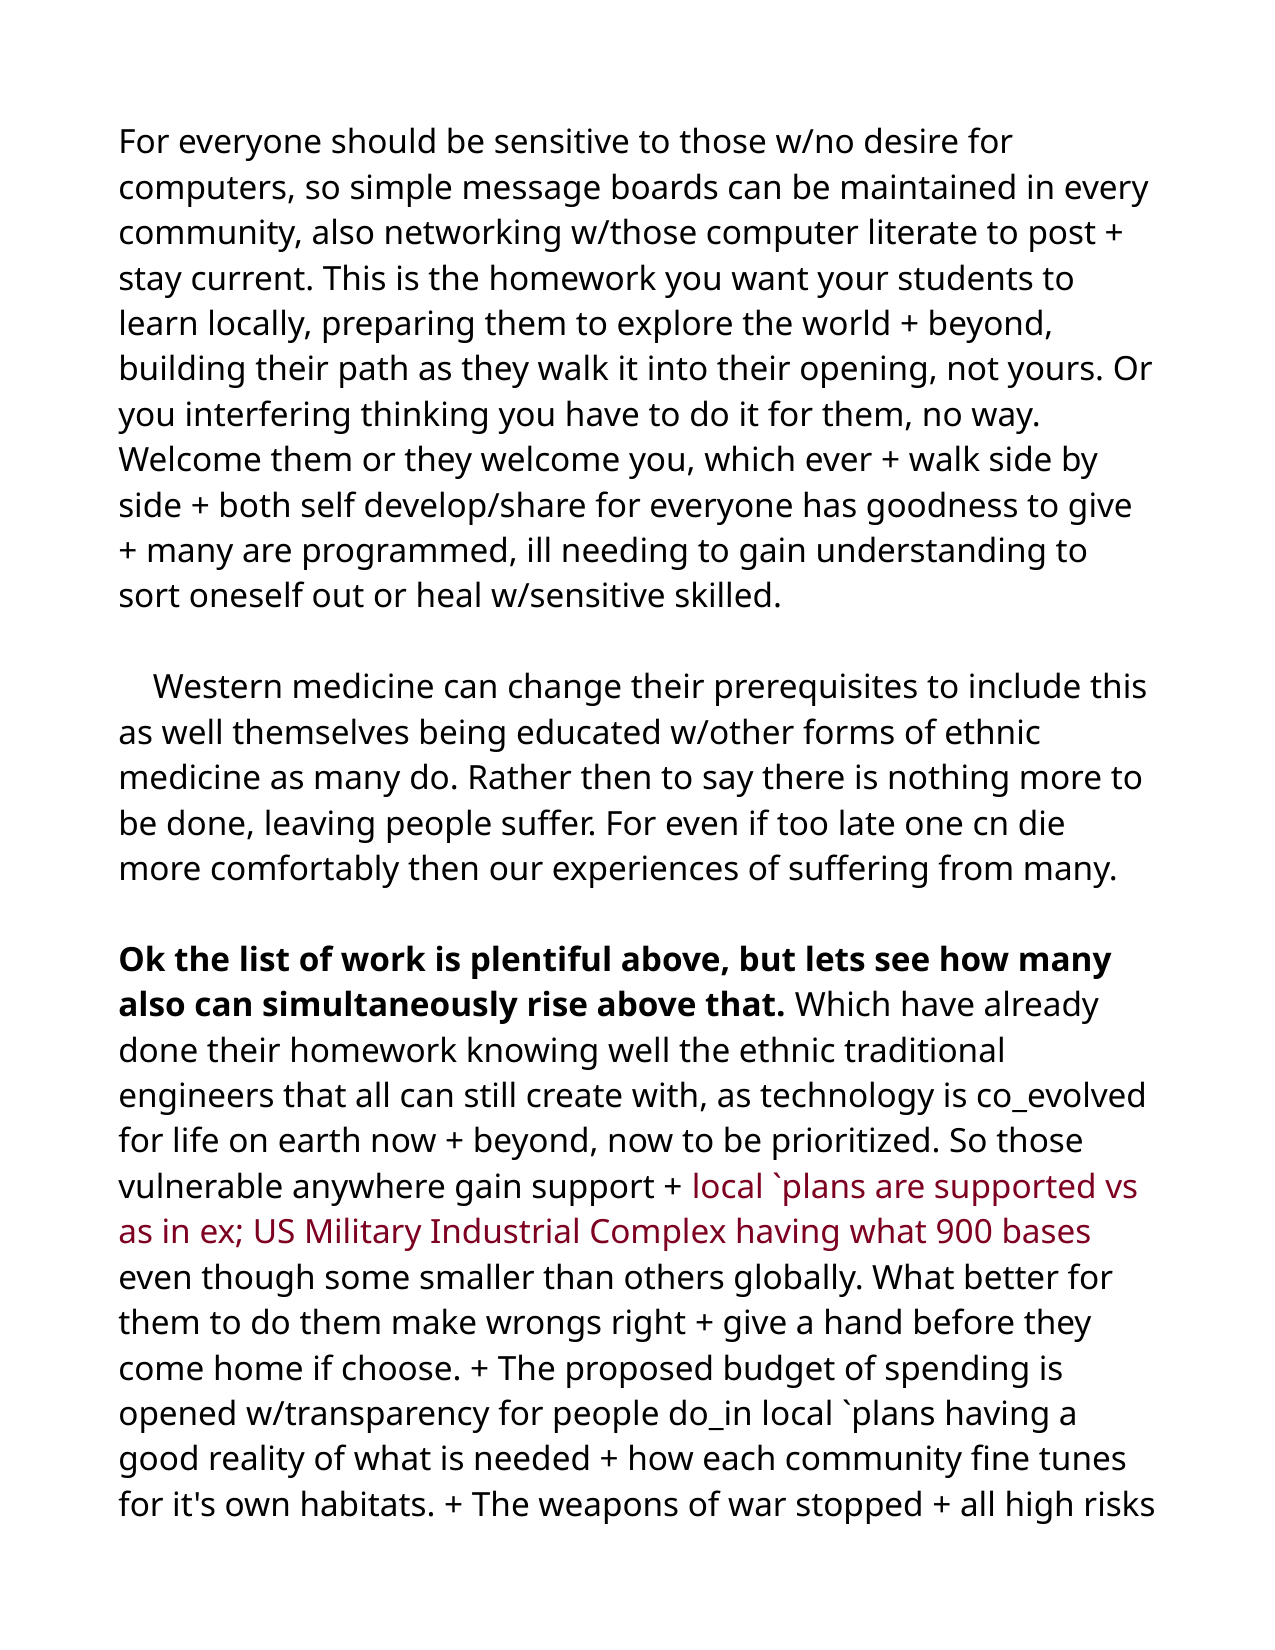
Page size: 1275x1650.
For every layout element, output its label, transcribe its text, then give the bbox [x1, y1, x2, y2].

text Ok the list of work is plentiful above, but lets see how many also can simultaneously rise above that. Which have already done their homework knowing well the ethnic traditional engineers that all can still create with, as technology is co_evolved for life on earth now + beyond, now to be prioritized. So those vulnerable anywhere gain support + local `plans are supported vs as in ex; US Military Industrial Complex having what 900 bases even though some smaller than others globally. What better for them to do them make wrongs right + give a hand before they come home if choose. + The proposed budget of spending is opened w/transparency for people do_in local `plans having a good reality of what is needed + how each community fine tunes for it's own habitats. + The weapons of war stopped + all high risks [118, 936, 1157, 1526]
text Western medicine can change their prerequisites to include this as well themselves being educated w/other forms of ethnic medicine as many do. Rather then to say there is nothing more to be done, leaving people suffer. For even if too late one cn die more comfortably then our experiences of suffering from many. [118, 663, 1157, 890]
text For everyone should be sensitive to those w/no desire for computers, so simple message boards can be maintained in every community, also networking w/those computer literate to post + stay current. This is the homework you want your students to learn locally, preparing them to explore the world + beyond, building their path as they walk it into their opening, not yours. Or you interfering thinking you have to do it for them, no way. Welcome them or they welcome you, which ever + walk side by side + both self develop/share for everyone has goodness to give + many are programmed, ill needing to gain understanding to sort oneself out or heal w/sensitive skilled. [118, 118, 1157, 618]
